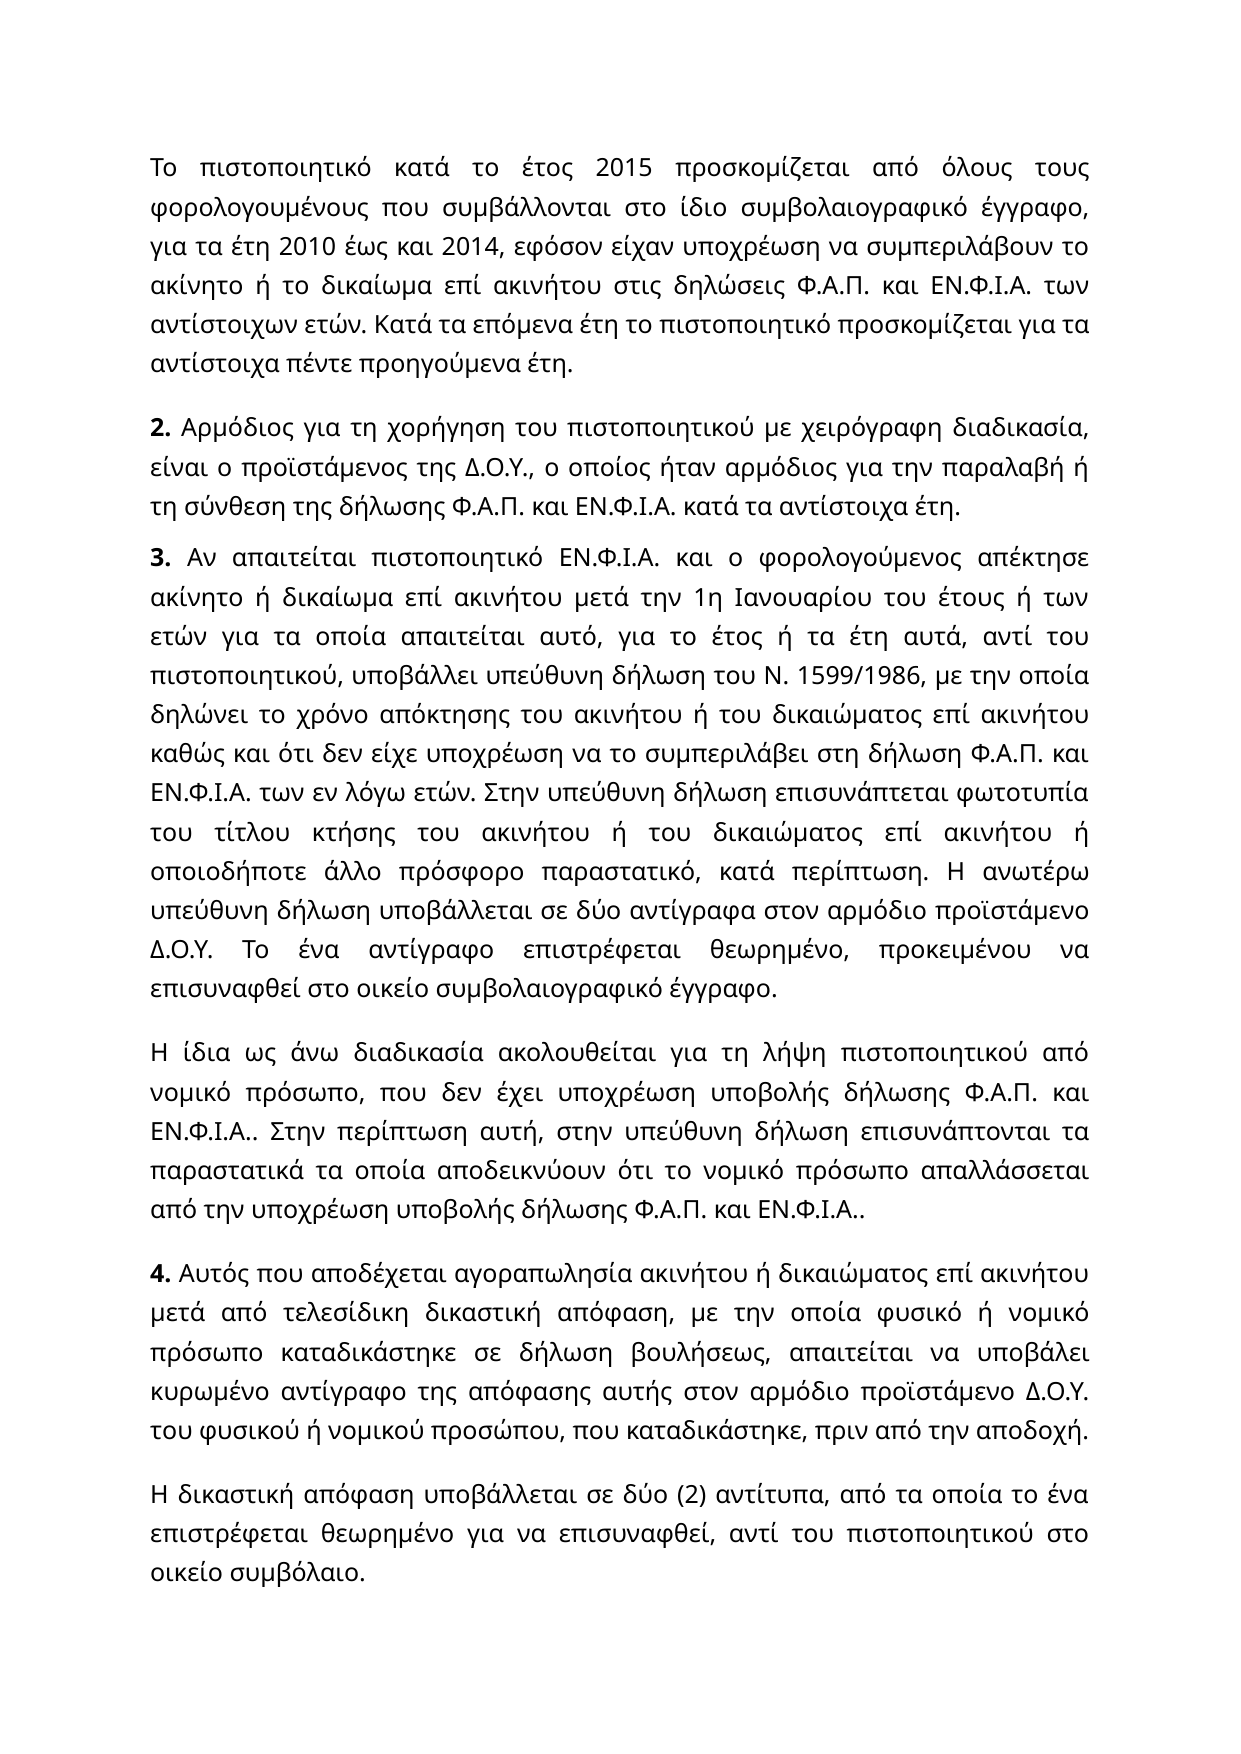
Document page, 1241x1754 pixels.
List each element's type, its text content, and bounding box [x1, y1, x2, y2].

text 3. Αν απαιτείται πιστοποιητικό ΕΝ.Φ.Ι.Α. και ο φορολογούμενος απέκτησε ακίνητο ή δικαίωμα επί ακινήτου μετά την 1η Ιανουαρίου του έτους ή των ετών για τα οποία απαιτείται αυτό, για το έτος ή τα έτη αυτά, αντί του πιστοποιητικού, υποβάλλει υπεύθυνη δήλωση του Ν. 1599/1986, με την οποία δηλώνει το χρόνο απόκτησης του ακινήτου ή του δικαιώματος επί ακινήτου καθώς και ότι δεν είχε υποχρέωση να το συμπεριλάβει στη δήλωση Φ.Α.Π. και ΕΝ.Φ.Ι.Α. των εν λόγω ετών. Στην υπεύθυνη δήλωση επισυνάπτεται φωτοτυπία του τίτλου κτήσης του ακινήτου ή του δικαιώματος επί ακινήτου ή οποιοδήποτε άλλο πρόσφορο παραστατικό, κατά περίπτωση. Η ανωτέρω υπεύθυνη δήλωση υποβάλλεται σε δύο αντίγραφα στον αρμόδιο προϊστάμενο Δ.Ο.Υ. Το ένα αντίγραφο επιστρέφεται θεωρημένο, προκειμένου να επισυναφθεί στο οικείο συμβολαιογραφικό έγγραφο. [150, 540, 1090, 1005]
text Η δικαστική απόφαση υποβάλλεται σε δύο (2) αντίτυπα, από τα οποία το ένα επιστρέφεται θεωρημένο για να επισυναφθεί, αντί του πιστοποιητικού στο οικείο συμβόλαιο. [150, 1477, 1090, 1589]
text 4. Αυτός που αποδέχεται αγοραπωλησία ακινήτου ή δικαιώματος επί ακινήτου μετά από τελεσίδικη δικαστική απόφαση, με την οποία φυσικό ή νομικό πρόσωπο καταδικάστηκε σε δήλωση βουλήσεως, απαιτείται να υποβάλει κυρωμένο αντίγραφο της απόφασης αυτής στον αρμόδιο προϊστάμενο Δ.Ο.Υ. του φυσικού ή νομικού προσώπου, που καταδικάστηκε, πριν από την αποδοχή. [150, 1256, 1090, 1447]
text Η ίδια ως άνω διαδικασία ακολουθείται για τη λήψη πιστοποιητικού από νομικό πρόσωπο, που δεν έχει υποχρέωση υποβολής δήλωσης Φ.Α.Π. και ΕΝ.Φ.Ι.Α.. Στην περίπτωση αυτή, στην υπεύθυνη δήλωση επισυνάπτονται τα παραστατικά τα οποία αποδεικνύουν ότι το νομικό πρόσωπο απαλλάσσεται από την υποχρέωση υποβολής δήλωσης Φ.Α.Π. και ΕΝ.Φ.Ι.Α.. [150, 1035, 1090, 1226]
text 2. Αρμόδιος για τη χορήγηση του πιστοποιητικού με χειρόγραφη διαδικασία, είναι ο προϊστάμενος της Δ.Ο.Υ., ο οποίος ήταν αρμόδιος για την παραλαβή ή τη σύνθεση της δήλωσης Φ.Α.Π. και ΕΝ.Φ.Ι.Α. κατά τα αντίστοιχα έτη. [150, 410, 1090, 522]
text Το πιστοποιητικό κατά το έτος 2015 προσκομίζεται από όλους τους φορολογουμένους που συμβάλλονται στο ίδιο συμβολαιογραφικό έγγραφο, για τα έτη 2010 έως και 2014, εφόσον είχαν υποχρέωση να συμπεριλάβουν το ακίνητο ή το δικαίωμα επί ακινήτου στις δηλώσεις Φ.Α.Π. και ΕΝ.Φ.Ι.Α. των αντίστοιχων ετών. Κατά τα επόμενα έτη το πιστοποιητικό προσκομίζεται για τα αντίστοιχα πέντε προηγούμενα έτη. [150, 150, 1090, 380]
